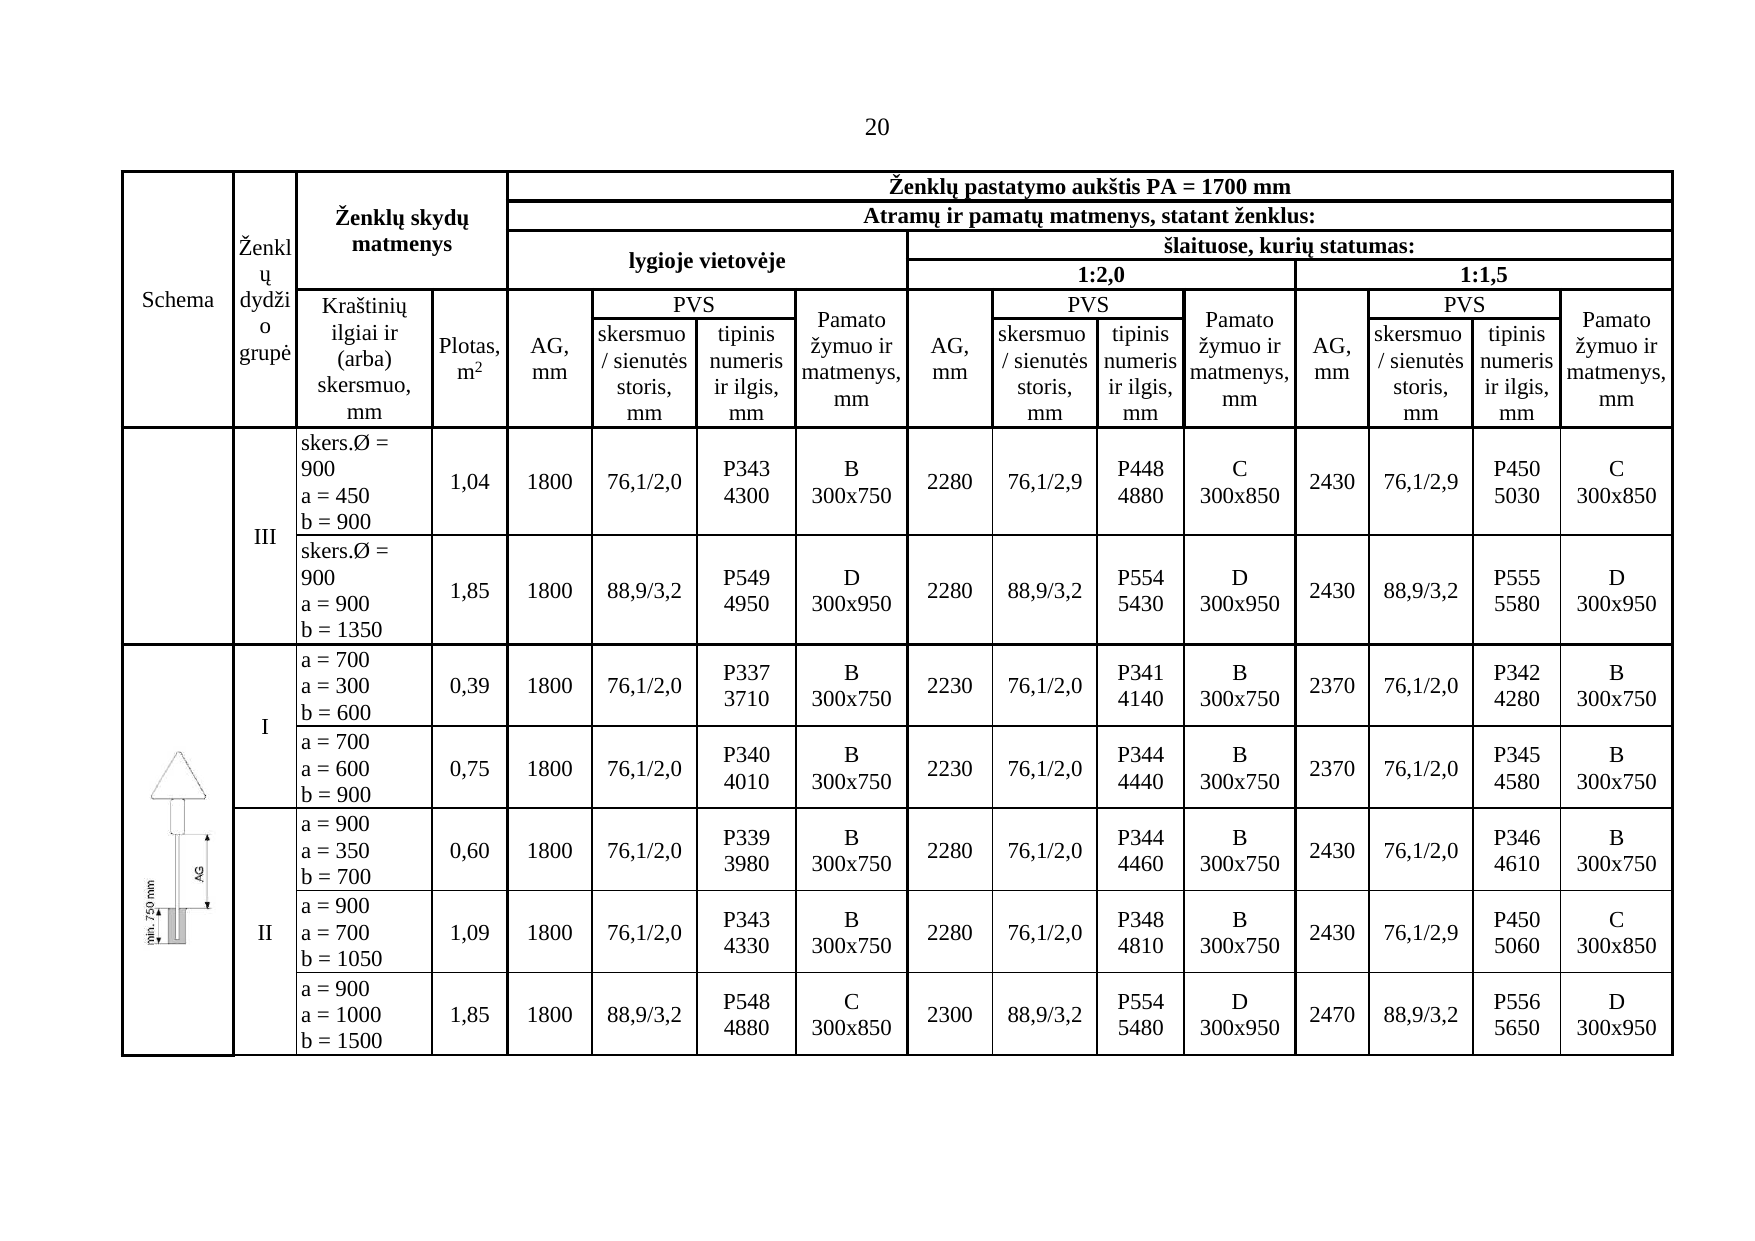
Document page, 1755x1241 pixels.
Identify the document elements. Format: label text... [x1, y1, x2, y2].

table_cell a = 900 a = 1000 b = 1500 [297, 973, 431, 1054]
table_cell P548 4880 [698, 973, 795, 1054]
table_cell 76,1/2,0 [593, 727, 696, 807]
table_cell 1,09 [433, 891, 506, 972]
table_header Ženklų pastatymo aukštis PA = 1700 mm [509, 173, 1671, 199]
table_cell AG, mm [509, 291, 591, 426]
table_cell 1800 [509, 536, 591, 643]
table_cell P554 5430 [1098, 536, 1183, 643]
table_cell P341 4140 [1098, 646, 1183, 725]
table_cell B 300x750 [797, 891, 906, 972]
table_cell 2280 [909, 891, 992, 972]
table_cell 1,85 [433, 973, 506, 1054]
table_cell PVS [994, 291, 1182, 317]
table_cell 88,9/3,2 [993, 973, 1096, 1054]
table_cell 2370 [1297, 646, 1368, 725]
table_cell P448 4880 [1098, 429, 1183, 534]
table_cell P339 3980 [698, 809, 795, 889]
table_cell 0,75 [433, 727, 506, 807]
table_cell 2300 [909, 973, 992, 1054]
table_cell B 300x750 [797, 429, 906, 534]
table_header Ženklų skydų matmenys [298, 173, 506, 288]
table_cell 2280 [909, 536, 992, 643]
table_cell a = 700 a = 300 b = 600 [297, 646, 431, 725]
table_cell Pamato žymuo ir matmenys, mm [797, 291, 906, 426]
table_cell 1800 [509, 429, 591, 534]
table_cell Pamato žymuo ir matmenys, mm [1186, 291, 1294, 426]
table_cell P554 5480 [1098, 973, 1183, 1054]
table_cell 88,9/3,2 [1370, 973, 1472, 1054]
table_cell P345 4580 [1474, 727, 1560, 807]
table_cell skersmuo / sienutės storis, mm [1370, 320, 1471, 426]
table_cell 76,1/2,0 [593, 809, 696, 889]
table_cell (pav.) [124, 429, 232, 643]
table_cell 2370 [1297, 727, 1368, 807]
table_cell skersmuo / sienutės storis, mm [994, 320, 1096, 426]
table_cell B 300x750 [797, 727, 906, 807]
table_cell 2280 [909, 429, 992, 534]
table_cell Kraštinių ilgiai ir (arba) skersmuo, mm [298, 291, 431, 426]
table_cell 76,1/2,0 [593, 646, 696, 725]
table_cell a = 700 a = 600 b = 900 [297, 727, 431, 807]
table_cell 1800 [509, 809, 591, 889]
table_cell 76,1/2,0 [993, 809, 1096, 889]
table_cell B 300x750 [1561, 727, 1671, 807]
table_cell 76,1/2,0 [993, 891, 1096, 972]
table_cell P348 4810 [1098, 891, 1183, 972]
table_cell D 300x950 [797, 536, 906, 643]
table_cell 1800 [509, 646, 591, 725]
table_cell AG, mm [1297, 291, 1367, 426]
table_cell B 300x750 [1185, 727, 1294, 807]
table_cell Plotas, m2 [434, 291, 506, 426]
table_cell P342 4280 [1474, 646, 1560, 725]
table_cell 76,1/2,9 [1370, 429, 1472, 534]
table_cell šlaituose, kurių statumas: [909, 232, 1671, 258]
table_cell B 300x750 [797, 809, 906, 889]
table_cell 76,1/2,0 [1370, 727, 1472, 807]
table_cell C 300x850 [1561, 429, 1671, 534]
table_cell lygioje vietovėje [509, 232, 906, 288]
table_cell P450 5060 [1474, 891, 1560, 972]
table_cell III [235, 429, 296, 643]
table_cell B 300x750 [797, 646, 906, 725]
table_cell PVS [1370, 291, 1559, 317]
table_cell 1,04 [433, 429, 506, 534]
table_cell 76,1/2,0 [993, 727, 1096, 807]
table_cell tipinis numeris ir ilgis, mm [1099, 320, 1182, 426]
table_cell 76,1/2,9 [993, 429, 1096, 534]
table_cell D 300x950 [1185, 973, 1294, 1054]
table_cell P450 5030 [1474, 429, 1560, 534]
table_cell tipinis numeris ir ilgis, mm [698, 320, 794, 426]
table_cell B 300x750 [1185, 646, 1294, 725]
table_cell 88,9/3,2 [593, 973, 696, 1054]
table_cell C 300x850 [1561, 891, 1671, 972]
table_cell skers.Ø = 900 a = 900 b = 1350 [297, 536, 431, 643]
table_cell 0,39 [433, 646, 506, 725]
table_header Schema [124, 173, 232, 426]
table_cell 76,1/2,0 [1370, 809, 1472, 889]
table_cell 1:2,0 [909, 261, 1294, 288]
table_cell 2470 [1297, 973, 1368, 1054]
table_cell C 300x850 [797, 973, 906, 1054]
table_cell C 300x850 [1185, 429, 1294, 534]
table_cell P343 4300 [698, 429, 795, 534]
table_cell D 300x950 [1561, 973, 1671, 1054]
table_cell 76,1/2,0 [593, 891, 696, 972]
table_cell B 300x750 [1561, 809, 1671, 889]
table_cell 0,60 [433, 809, 506, 889]
table_cell 76,1/2,9 [1370, 891, 1472, 972]
table_cell skers.Ø = 900 a = 450 b = 900 [297, 429, 431, 534]
table_cell 2230 [909, 727, 992, 807]
table_cell 88,9/3,2 [1370, 536, 1472, 643]
table_cell 1:1,5 [1297, 261, 1671, 288]
table_cell 2230 [909, 646, 992, 725]
table_cell 1,85 [433, 536, 506, 643]
table_cell 1800 [509, 973, 591, 1054]
table_cell I [235, 646, 296, 807]
table_cell tipinis numeris ir ilgis, mm [1474, 320, 1559, 426]
table_cell D 300x950 [1185, 536, 1294, 643]
table_cell 2430 [1297, 809, 1368, 889]
table_cell P344 4460 [1098, 809, 1183, 889]
table_cell P344 4440 [1098, 727, 1183, 807]
table_cell 2430 [1297, 891, 1368, 972]
table_cell AG, mm [909, 291, 991, 426]
table_cell a = 900 a = 350 b = 700 [297, 809, 431, 889]
table_cell 88,9/3,2 [593, 536, 696, 643]
table_cell P340 4010 [698, 727, 795, 807]
table_header Ženklų dydžio grupė [235, 173, 295, 426]
table_cell P343 4330 [698, 891, 795, 972]
table_cell P549 4950 [698, 536, 795, 643]
table_cell 2280 [909, 809, 992, 889]
table_cell P556 5650 [1474, 973, 1560, 1054]
table_cell B 300x750 [1561, 646, 1671, 725]
table_cell skersmuo / sienutės storis, mm [594, 320, 695, 426]
table_cell II [235, 809, 296, 1054]
table_cell 76,1/2,0 [1370, 646, 1472, 725]
table_cell PVS [594, 291, 794, 317]
table_cell 76,1/2,0 [593, 429, 696, 534]
table_cell 1800 [509, 727, 591, 807]
table_cell 2430 [1297, 429, 1368, 534]
table_cell a = 900 a = 700 b = 1050 [297, 891, 431, 972]
table_cell P337 3710 [698, 646, 795, 725]
table_cell Atramų ir pamatų matmenys, statant ženklus: [509, 203, 1671, 229]
table_cell D 300x950 [1561, 536, 1671, 643]
table_cell (pav.) [124, 646, 232, 1054]
table_cell 88,9/3,2 [993, 536, 1096, 643]
table_cell 76,1/2,0 [993, 646, 1096, 725]
table_cell B 300x750 [1185, 891, 1294, 972]
table_cell B 300x750 [1185, 809, 1294, 889]
table_cell Pamato žymuo ir matmenys, mm [1562, 291, 1671, 426]
table_cell 2430 [1297, 536, 1368, 643]
table_cell P346 4610 [1474, 809, 1560, 889]
table_cell 1800 [509, 891, 591, 972]
table_cell P555 5580 [1474, 536, 1560, 643]
